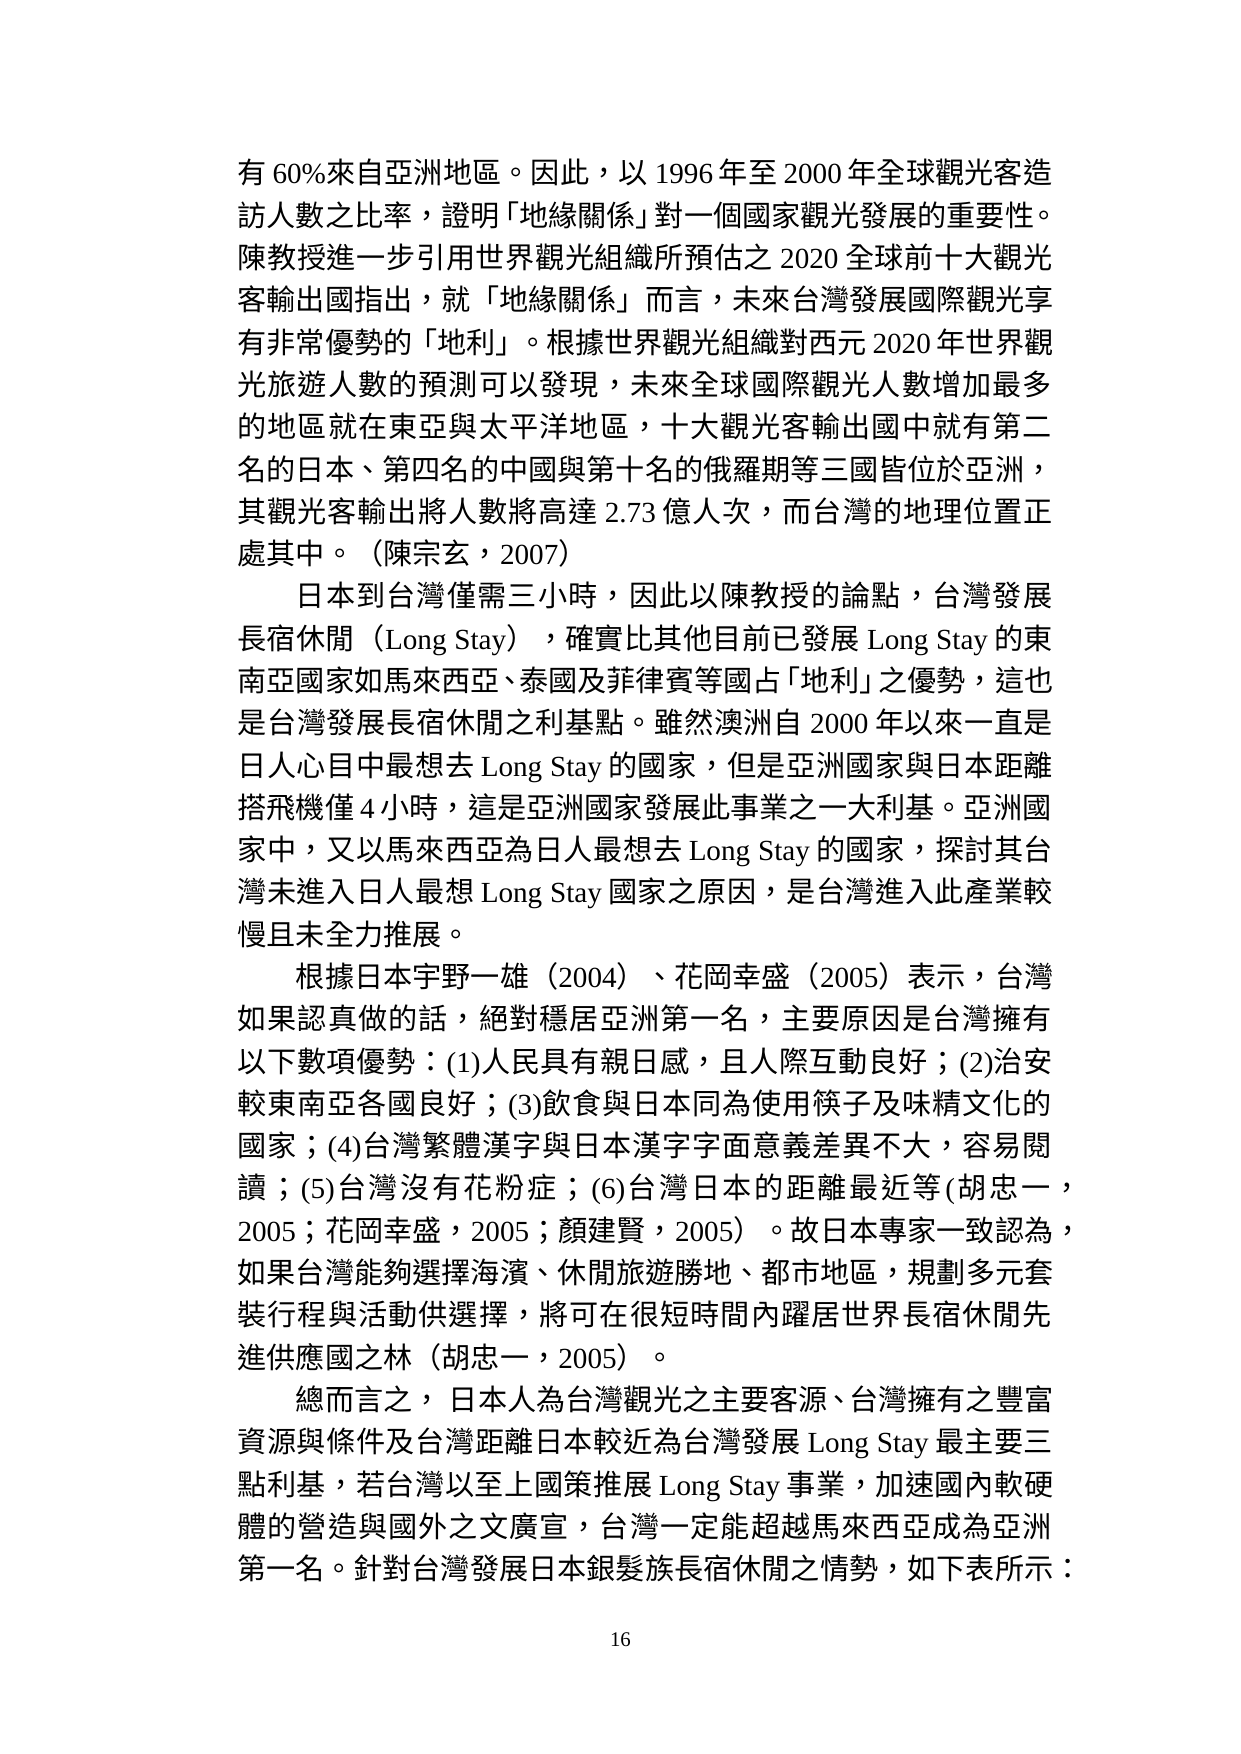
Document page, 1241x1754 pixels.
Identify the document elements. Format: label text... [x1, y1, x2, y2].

text 日本到台灣僅需三小時，因此以陳教授的論點，台灣發展長宿休閒（Long Stay），確實比其他目前已發展Long Stay的東南亞國家如馬來西亞、泰國及菲律賓等國占「地利」之優勢，這也是台灣發展長宿休閒之利基點。雖然澳洲自2000年以來一直是日人心目中最想去Long Stay的國家，但是亞洲國家與日本距離搭飛機僅4小時，這是亞洲國家發展此事業之一大利基。亞洲國家中，又以馬來西亞為日人最想去Long Stay的國家，探討其台灣未進入日人最想Long Stay國家之原因，是台灣進入此產業較慢且未全力推展。 [237, 573, 1053, 953]
text 總而言之， 日本人為台灣觀光之主要客源、台灣擁有之豐富資源與條件及台灣距離日本較近為台灣發展Long Stay最主要三點利基，若台灣以至上國策推展Long Stay事業，加速國內軟硬體的營造與國外之文廣宣，台灣一定能超越馬來西亞成為亞洲第一名。針對台灣發展日本銀髮族長宿休閒之情勢，如下表所示： [237, 1376, 1053, 1588]
text 根據日本宇野一雄（2004）、花岡幸盛（2005）表示，台灣如果認真做的話，絕對穩居亞洲第一名，主要原因是台灣擁有以下數項優勢：(1)人民具有親日感，且人際互動良好；(2)治安較東南亞各國良好；(3)飲食與日本同為使用筷子及味精文化的國家；(4)台灣繁體漢字與日本漢字字面意義差異不大，容易閱讀；(5)台灣沒有花粉症；(6)台灣日本的距離最近等(胡忠一，2005；花岡幸盛，2005；顏建賢，2005）。故日本專家一致認為，如果台灣能夠選擇海濱、休閒旅遊勝地、都市地區，規劃多元套裝行程與活動供選擇，將可在很短時間內躍居世界長宿休閒先進供應國之林（胡忠一，2005）。 [237, 953, 1053, 1376]
text 陳宗玄教授在「從國際觀光角度思考我國發展觀光的契機」一文中，以世界觀光組織（World Tourism Organization ）於2002年出版的觀光統計白皮書指出，1996至2000年到訪法國的旅客有88%來自歐洲地區、到訪義大利的旅客約有92%來自歐洲、到訪西班牙的旅客中亦有93%來自歐洲、到訪英國的旅客68%來自歐洲、到訪美國的旅客亦有59%來自美洲地區、到訪中國的旅客有60%來自亞洲地區。因此，以1996年至2000年全球觀光客造訪人數之比率，證明「地緣關係」對一個國家觀光發展的重要性。陳教授進一步引用世界觀光組織所預估之2020全球前十大觀光客輸出國指出，就「地緣關係」而言，未來台灣發展國際觀光享有非常優勢的「地利」。根據世界觀光組織對西元2020年世界觀光旅遊人數的預測可以發現，未來全球國際觀光人數增加最多的地區就在東亞與太平洋地區，十大觀光客輸出國中就有第二名的日本、第四名的中國與第十名的俄羅期等三國皆位於亞洲，其觀光客輸出將人數將高達2.73億人次，而台灣的地理位置正處其中。（陳宗玄，2007） [237, 150, 1053, 573]
